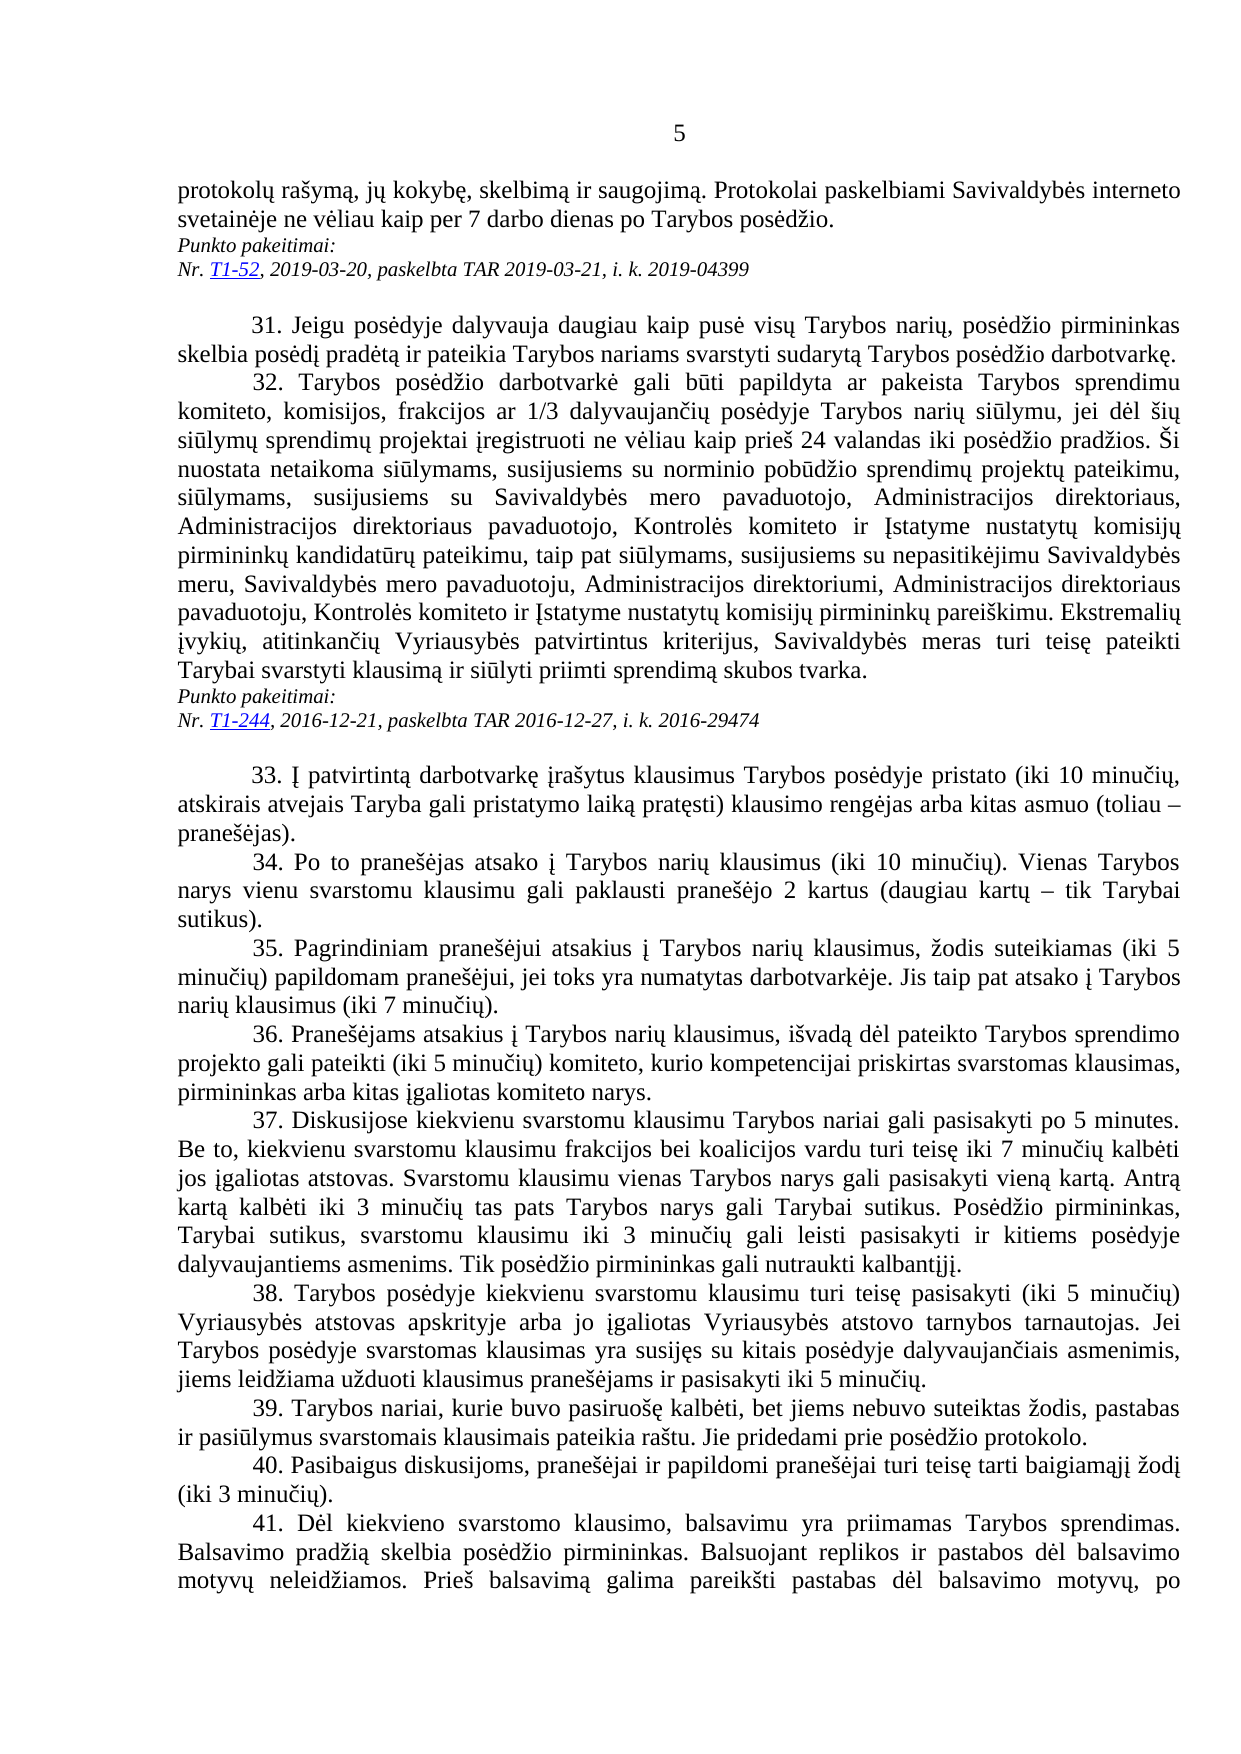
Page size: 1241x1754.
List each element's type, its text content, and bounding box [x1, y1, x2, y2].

text 38. Tarybos posėdyje kiekvienu svarstomu klausimu turi teisę pasisakyti (iki 5 minučių) Vyriausybės atstovas apskrityje arba jo įgaliotas Vyriausybės atstovo tarnybos tarnautojas. Jei Tarybos posėdyje svarstomas klausimas yra susijęs su kitais posėdyje dalyvaujančiais asmenimis, jiems leidžiama užduoti klausimus pranešėjams ir pasisakyti iki 5 minučių. [177, 1278, 1181, 1393]
text 40. Pasibaigus diskusijoms, pranešėjai ir papildomi pranešėjai turi teisę tarti baigiamąjį žodį (iki 3 minučių). [177, 1451, 1181, 1508]
text Punkto pakeitimai: [177, 233, 1181, 257]
text protokolų rašymą, jų kokybę, skelbimą ir saugojimą. Protokolai paskelbiami Savivaldybės interneto svetainėje ne vėliau kaip per 7 darbo dienas po Tarybos posėdžio. [177, 176, 1181, 233]
text 32. Tarybos posėdžio darbotvarkė gali būti papildyta ar pakeista Tarybos sprendimu komiteto, komisijos, frakcijos ar 1/3 dalyvaujančių posėdyje Tarybos narių siūlymu, jei dėl šių siūlymų sprendimų projektai įregistruoti ne vėliau kaip prieš 24 valandas iki posėdžio pradžios. Ši nuostata netaikoma siūlymams, susijusiems su norminio pobūdžio sprendimų projektų pateikimu, siūlymams, susijusiems su Savivaldybės mero pavaduotojo, Administracijos direktoriaus, Administracijos direktoriaus pavaduotojo, Kontrolės komiteto ir Įstatyme nustatytų komisijų pirmininkų kandidatūrų pateikimu, taip pat siūlymams, susijusiems su nepasitikėjimu Savivaldybės meru, Savivaldybės mero pavaduotoju, Administracijos direktoriumi, Administracijos direktoriaus pavaduotoju, Kontrolės komiteto ir Įstatyme nustatytų komisijų pirmininkų pareiškimu. Ekstremalių įvykių, atitinkančių Vyriausybės patvirtintus kriterijus, Savivaldybės meras turi teisę pateikti Tarybai svarstyti klausimą ir siūlyti priimti sprendimą skubos tvarka. [177, 367, 1181, 684]
text 36. Pranešėjams atsakius į Tarybos narių klausimus, išvadą dėl pateikto Tarybos sprendimo projekto gali pateikti (iki 5 minučių) komiteto, kurio kompetencijai priskirtas svarstomas klausimas, pirmininkas arba kitas įgaliotas komiteto narys. [177, 1019, 1181, 1106]
text 33. Į patvirtintą darbotvarkę įrašytus klausimus Tarybos posėdyje pristato (iki 10 minučių, atskirais atvejais Taryba gali pristatymo laiką pratęsti) klausimo rengėjas arba kitas asmuo (toliau – pranešėjas). [177, 761, 1181, 847]
text Nr. T1-52, 2019-03-20, paskelbta TAR 2019-03-21, i. k. 2019-04399 [177, 257, 1181, 281]
text 31. Jeigu posėdyje dalyvauja daugiau kaip pusė visų Tarybos narių, posėdžio pirmininkas skelbia posėdį pradėtą ir pateikia Tarybos nariams svarstyti sudarytą Tarybos posėdžio darbotvarkę. [177, 310, 1181, 367]
text 39. Tarybos nariai, kurie buvo pasiruošę kalbėti, bet jiems nebuvo suteiktas žodis, pastabas ir pasiūlymus svarstomais klausimais pateikia raštu. Jie pridedami prie posėdžio protokolo. [177, 1393, 1181, 1451]
text 35. Pagrindiniam pranešėjui atsakius į Tarybos narių klausimus, žodis suteikiamas (iki 5 minučių) papildomam pranešėjui, jei toks yra numatytas darbotvarkėje. Jis taip pat atsako į Tarybos narių klausimus (iki 7 minučių). [177, 933, 1181, 1019]
text Punkto pakeitimai: [177, 684, 1181, 708]
text 41. Dėl kiekvieno svarstomo klausimo, balsavimu yra priimamas Tarybos sprendimas. Balsavimo pradžią skelbia posėdžio pirmininkas. Balsuojant replikos ir pastabos dėl balsavimo motyvų neleidžiamos. Prieš balsavimą galima pareikšti pastabas dėl balsavimo motyvų, po [177, 1508, 1181, 1594]
text 34. Po to pranešėjas atsako į Tarybos narių klausimus (iki 10 minučių). Vienas Tarybos narys vienu svarstomu klausimu gali paklausti pranešėjo 2 kartus (daugiau kartų – tik Tarybai sutikus). [177, 847, 1181, 933]
text Nr. T1-244, 2016-12-21, paskelbta TAR 2016-12-27, i. k. 2016-29474 [177, 708, 1181, 732]
text 37. Diskusijose kiekvienu svarstomu klausimu Tarybos nariai gali pasisakyti po 5 minutes. Be to, kiekvienu svarstomu klausimu frakcijos bei koalicijos vardu turi teisę iki 7 minučių kalbėti jos įgaliotas atstovas. Svarstomu klausimu vienas Tarybos narys gali pasisakyti vieną kartą. Antrą kartą kalbėti iki 3 minučių tas pats Tarybos narys gali Tarybai sutikus. Posėdžio pirmininkas, Tarybai sutikus, svarstomu klausimu iki 3 minučių gali leisti pasisakyti ir kitiems posėdyje dalyvaujantiems asmenims. Tik posėdžio pirmininkas gali nutraukti kalbantįjį. [177, 1106, 1181, 1278]
